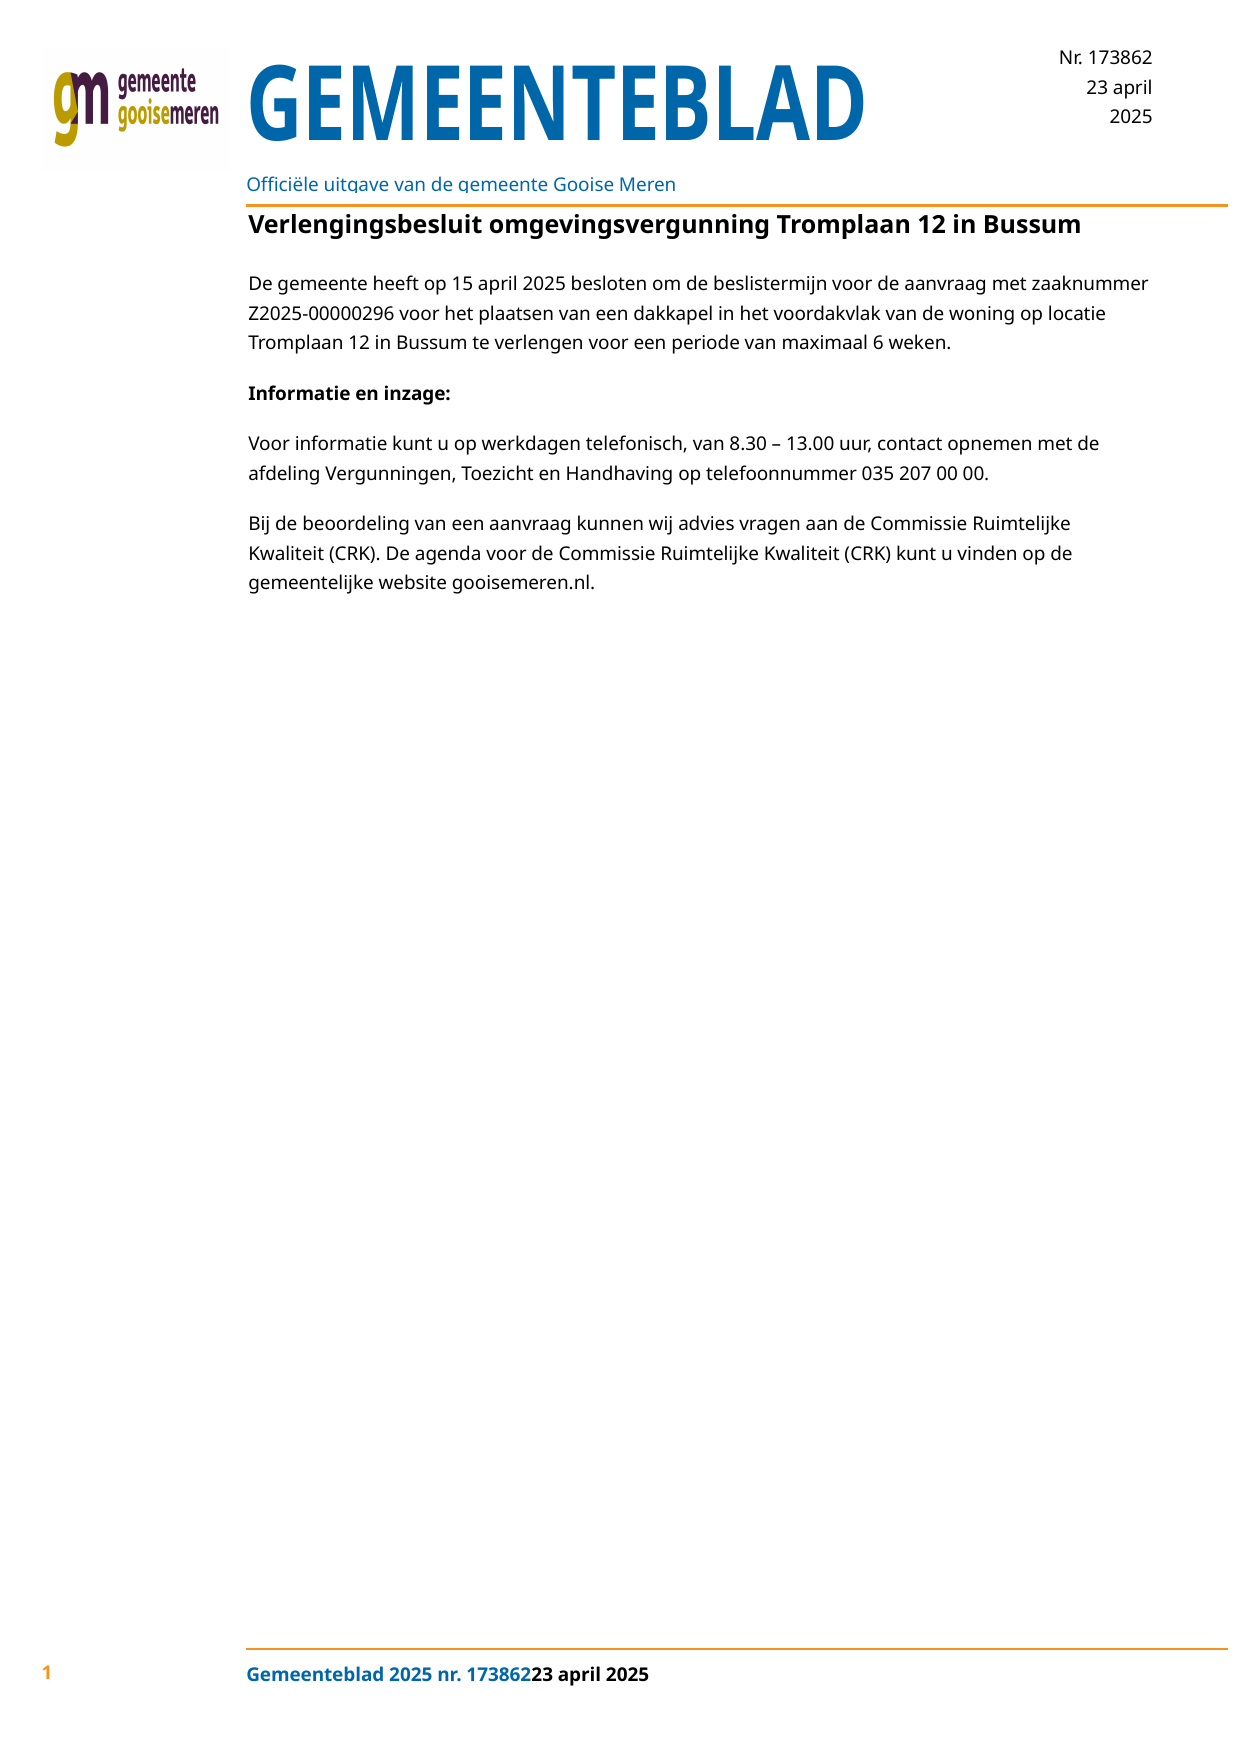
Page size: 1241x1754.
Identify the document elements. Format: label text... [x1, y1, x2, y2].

picture [41, 47, 231, 172]
text Voor informatie kunt u op werkdagen telefonisch, van 8.30 – 13.00 uur, contact opnemen met de afdeling Vergunningen, Toezicht en Handhaving op telefoonnummer 035 207 00 00. [248, 430, 1152, 486]
text Bij de beoordeling van een aanvraag kunnen wij advies vragen aan de Commissie Ruimtelijke Kwaliteit (CRK). De agenda voor de Commissie Ruimtelijke Kwaliteit (CRK) kunt u vinden op de gemeentelijke website gooisemeren.nl. [248, 510, 1152, 595]
text Verlengingsbesluit omgevingsvergunning Tromplaan 12 in Bussum [248, 207, 1152, 241]
text De gemeente heeft op 15 april 2025 besloten om de beslistermijn voor de aanvraag met zaaknummer Z2025-00000296 voor het plaatsen van een dakkapel in het voordakvlak van de woning op locatie Tromplaan 12 in Bussum te verlengen voor een periode van maximaal 6 weken. [248, 270, 1152, 355]
text Informatie en inzage: [248, 380, 1152, 406]
